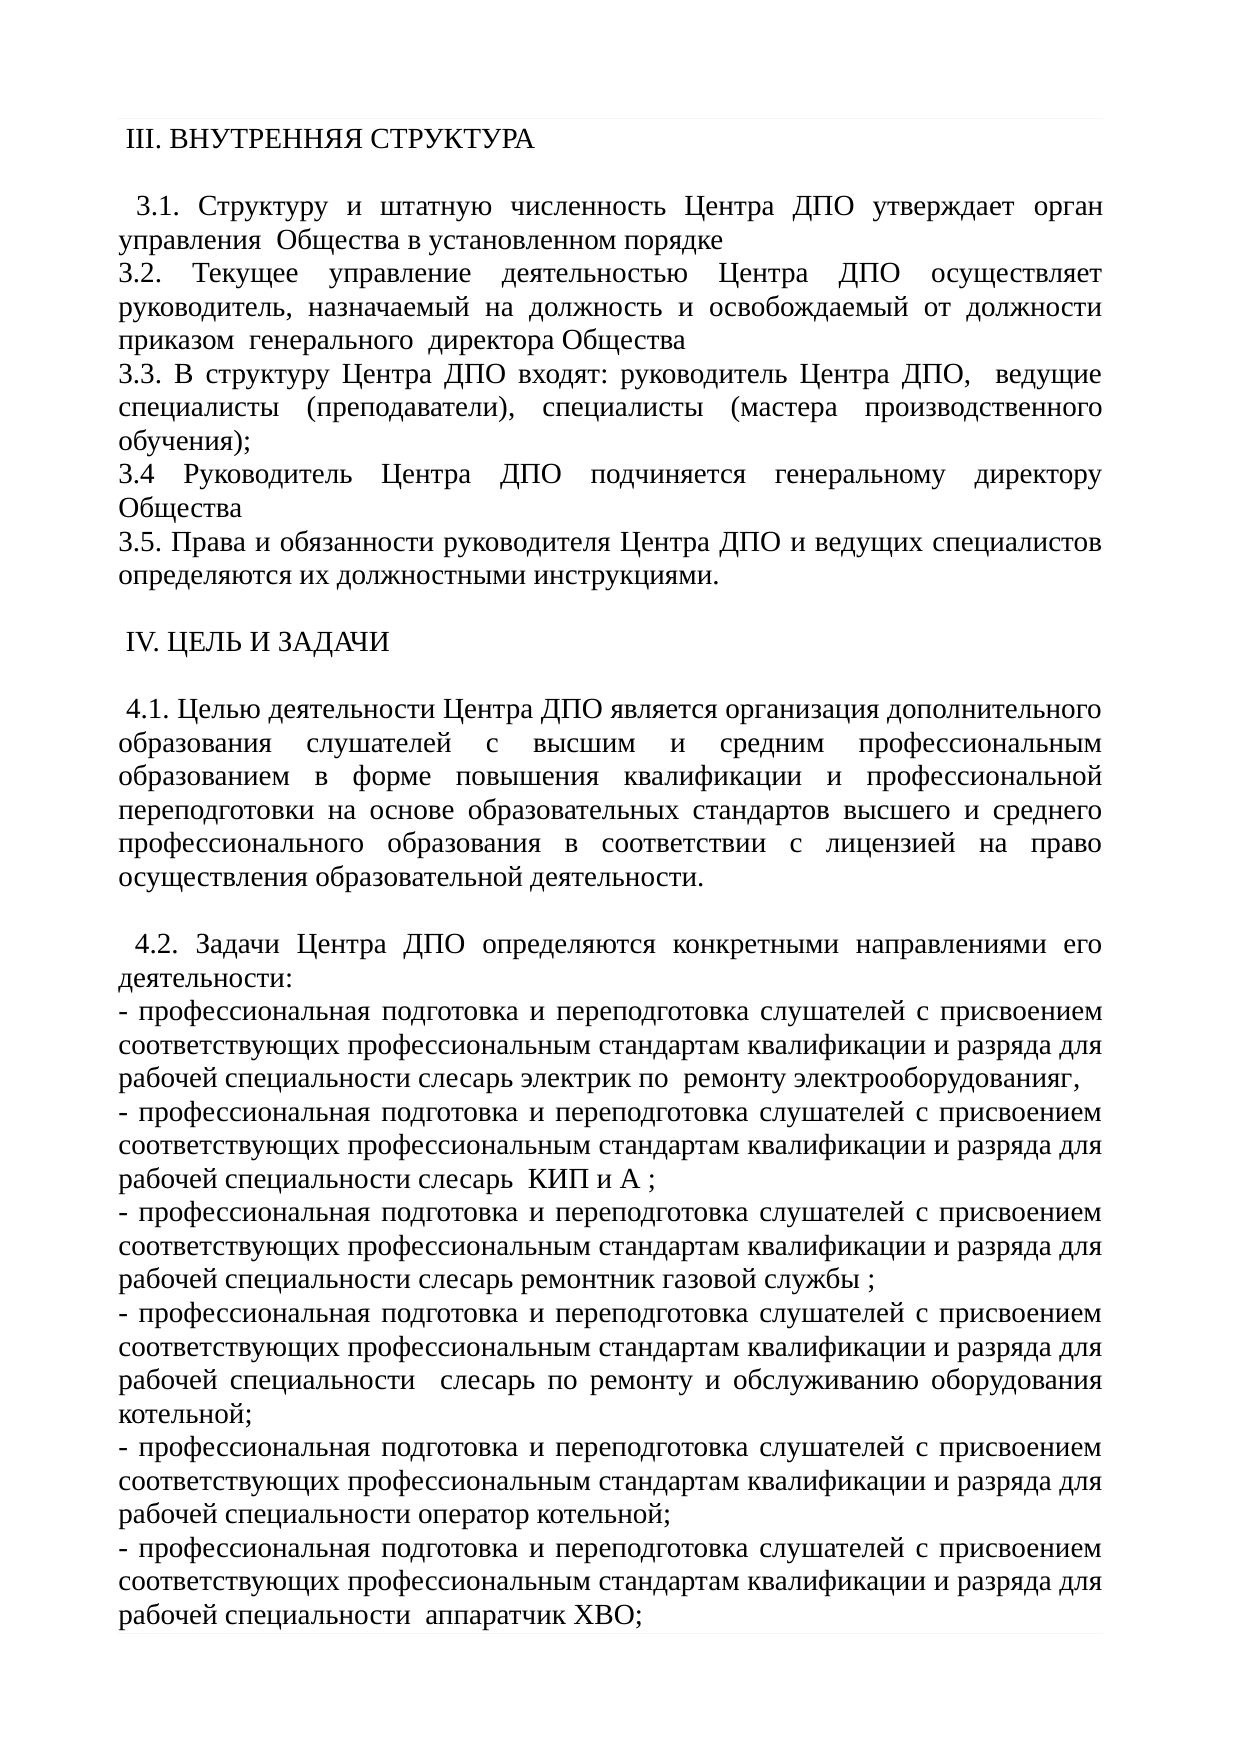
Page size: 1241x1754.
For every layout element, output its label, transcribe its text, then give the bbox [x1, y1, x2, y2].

list - профессиональная подготовка и переподготовка слушателей с присвоением соответствующих профессиональным стандартам квалификации и разряда для рабочей специальности слесарь по ремонту и обслуживанию оборудования котельной; [118, 1292, 1103, 1426]
list 3.4 Руководитель Центра ДПО подчиняется генеральному директору Общества [118, 453, 1103, 521]
list - профессиональная подготовка и переподготовка слушателей с присвоением соответствующих профессиональным стандартам квалификации и разряда для рабочей специальности слесарь ремонтник газовой службы ; [118, 1191, 1103, 1292]
list 3.2. Текущее управление деятельностью Центра ДПО осуществляет руководитель, назначаемый на должность и освобождаемый от должности приказом генерального директора Общества [118, 252, 1103, 353]
list 4.1. Целью деятельности Центра ДПО является организация дополнительного образования слушателей с высшим и средним профессиональным образованием в форме повышения квалификации и профессиональной переподготовки на основе образовательных стандартов высшего и среднего профессионального образования в соответствии с лицензией на право осуществления образовательной деятельности. [118, 688, 1103, 893]
list 4.2. Задачи Центра ДПО определяются конкретными направлениями его деятельности: [118, 923, 1103, 990]
list - профессиональная подготовка и переподготовка слушателей с присвоением соответствующих профессиональным стандартам квалификации и разряда для рабочей специальности слесарь электрик по ремонту электрооборудованияг, [118, 990, 1103, 1091]
list - профессиональная подготовка и переподготовка слушателей с присвоением соответствующих профессиональным стандартам квалификации и разряда для рабочей специальности аппаратчик ХВО; [118, 1527, 1103, 1633]
list III. ВНУТРЕННЯЯ СТРУКТУРА [118, 119, 1103, 155]
list - профессиональная подготовка и переподготовка слушателей с присвоением соответствующих профессиональным стандартам квалификации и разряда для рабочей специальности оператор котельной; [118, 1426, 1103, 1527]
list 3.1. Структуру и штатную численность Центра ДПО утверждает орган управления Общества в установленном порядке [118, 185, 1103, 252]
list - профессиональная подготовка и переподготовка слушателей с присвоением соответствующих профессиональным стандартам квалификации и разряда для рабочей специальности слесарь КИП и А ; [118, 1091, 1103, 1191]
list 3.5. Права и обязанности руководителя Центра ДПО и ведущих специалистов определяются их должностными инструкциями. [118, 521, 1103, 591]
list 3.3. В структуру Центра ДПО входят: руководитель Центра ДПО, ведущие специалисты (преподаватели), специалисты (мастера производственного обучения); [118, 353, 1103, 453]
list IV. ЦЕЛЬ И ЗАДАЧИ [118, 621, 1103, 658]
